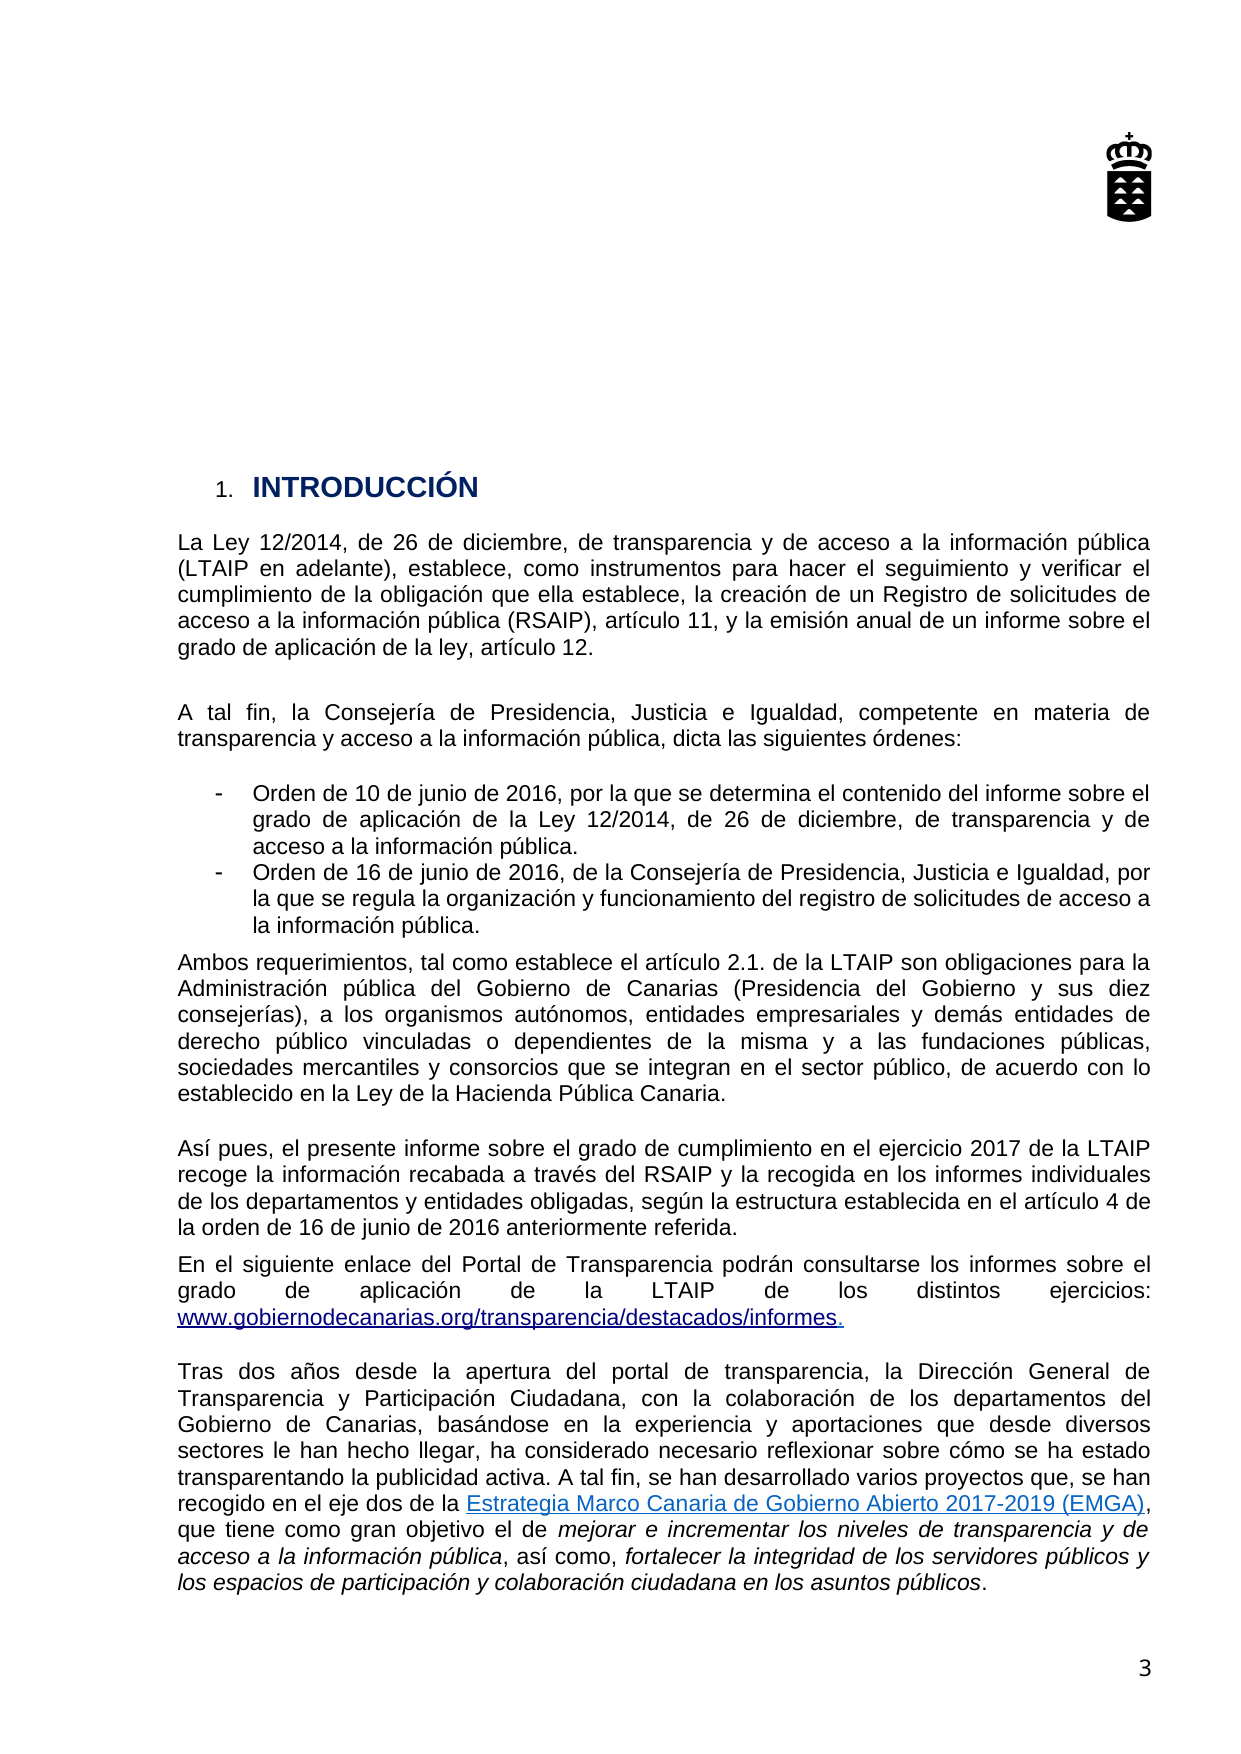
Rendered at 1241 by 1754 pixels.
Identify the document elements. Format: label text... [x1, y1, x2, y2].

text En el siguiente enlace del Portal de Transparencia podrán consultarse los informes sobre el grado de aplicación de la LTAIP de los distintos ejercicios: www.gobiernodecanarias.org/transparencia/destacados/informes. [177, 1251, 1152, 1330]
list INTRODUCCIÓN [215, 470, 1152, 503]
text Así pues, el presente informe sobre el grado de cumplimiento en el ejercicio 2017 de la LTAIP recoge la información recabada a través del RSAIP y la recogida en los informes individuales de los departamentos y entidades obligadas, según la estructura establecida en el artículo 4 de la orden de 16 de junio de 2016 anteriormente referida. [177, 1135, 1152, 1240]
text La Ley 12/2014, de 26 de diciembre, de transparencia y de acceso a la información pública (LTAIP en adelante), establece, como instrumentos para hacer el seguimiento y verificar el cumplimiento de la obligación que ella establece, la creación de un Registro de solicitudes de acceso a la información pública (RSAIP), artículo 11, y la emisión anual de un informe sobre el grado de aplicación de la ley, artículo 12. [177, 528, 1152, 660]
list Orden de 16 de junio de 2016, de la Consejería de Presidencia, Justicia e Igualdad, por la que se regula la organización y funcionamiento del registro de solicitudes de acceso a la información pública. [215, 859, 1152, 938]
list Orden de 10 de junio de 2016, por la que se determina el contenido del informe sobre el grado de aplicación de la Ley 12/2014, de 26 de diciembre, de transparencia y de acceso a la información pública. [215, 780, 1152, 859]
text Tras dos años desde la apertura del portal de transparencia, la Dirección General de Transparencia y Participación Ciudadana, con la colaboración de los departamentos del Gobierno de Canarias, basándose en la experiencia y aportaciones que desde diversos sectores le han hecho llegar, ha considerado necesario reflexionar sobre cómo se ha estado transparentando la publicidad activa. A tal fin, se han desarrollado varios proyectos que, se han recogido en el eje dos de la Estrategia Marco Canaria de Gobierno Abierto 2017-2019 (EMGA), que tiene como gran objetivo el de mejorar e incrementar los niveles de transparencia y de acceso a la información pública, así como, fortalecer la integridad de los servidores públicos y los espacios de participación y colaboración ciudadana en los asuntos públicos. [177, 1358, 1152, 1595]
text A tal fin, la Consejería de Presidencia, Justicia e Igualdad, competente en materia de transparencia y acceso a la información pública, dicta las siguientes órdenes: [177, 699, 1152, 752]
text Ambos requerimientos, tal como establece el artículo 2.1. de la LTAIP son obligaciones para la Administración pública del Gobierno de Canarias (Presidencia del Gobierno y sus diez consejerías), a los organismos autónomos, entidades empresariales y demás entidades de derecho público vinculadas o dependientes de la misma y a las fundaciones públicas, sociedades mercantiles y consorcios que se integran en el sector público, de acuerdo con lo establecido en la Ley de la Hacienda Pública Canaria. [177, 948, 1152, 1107]
